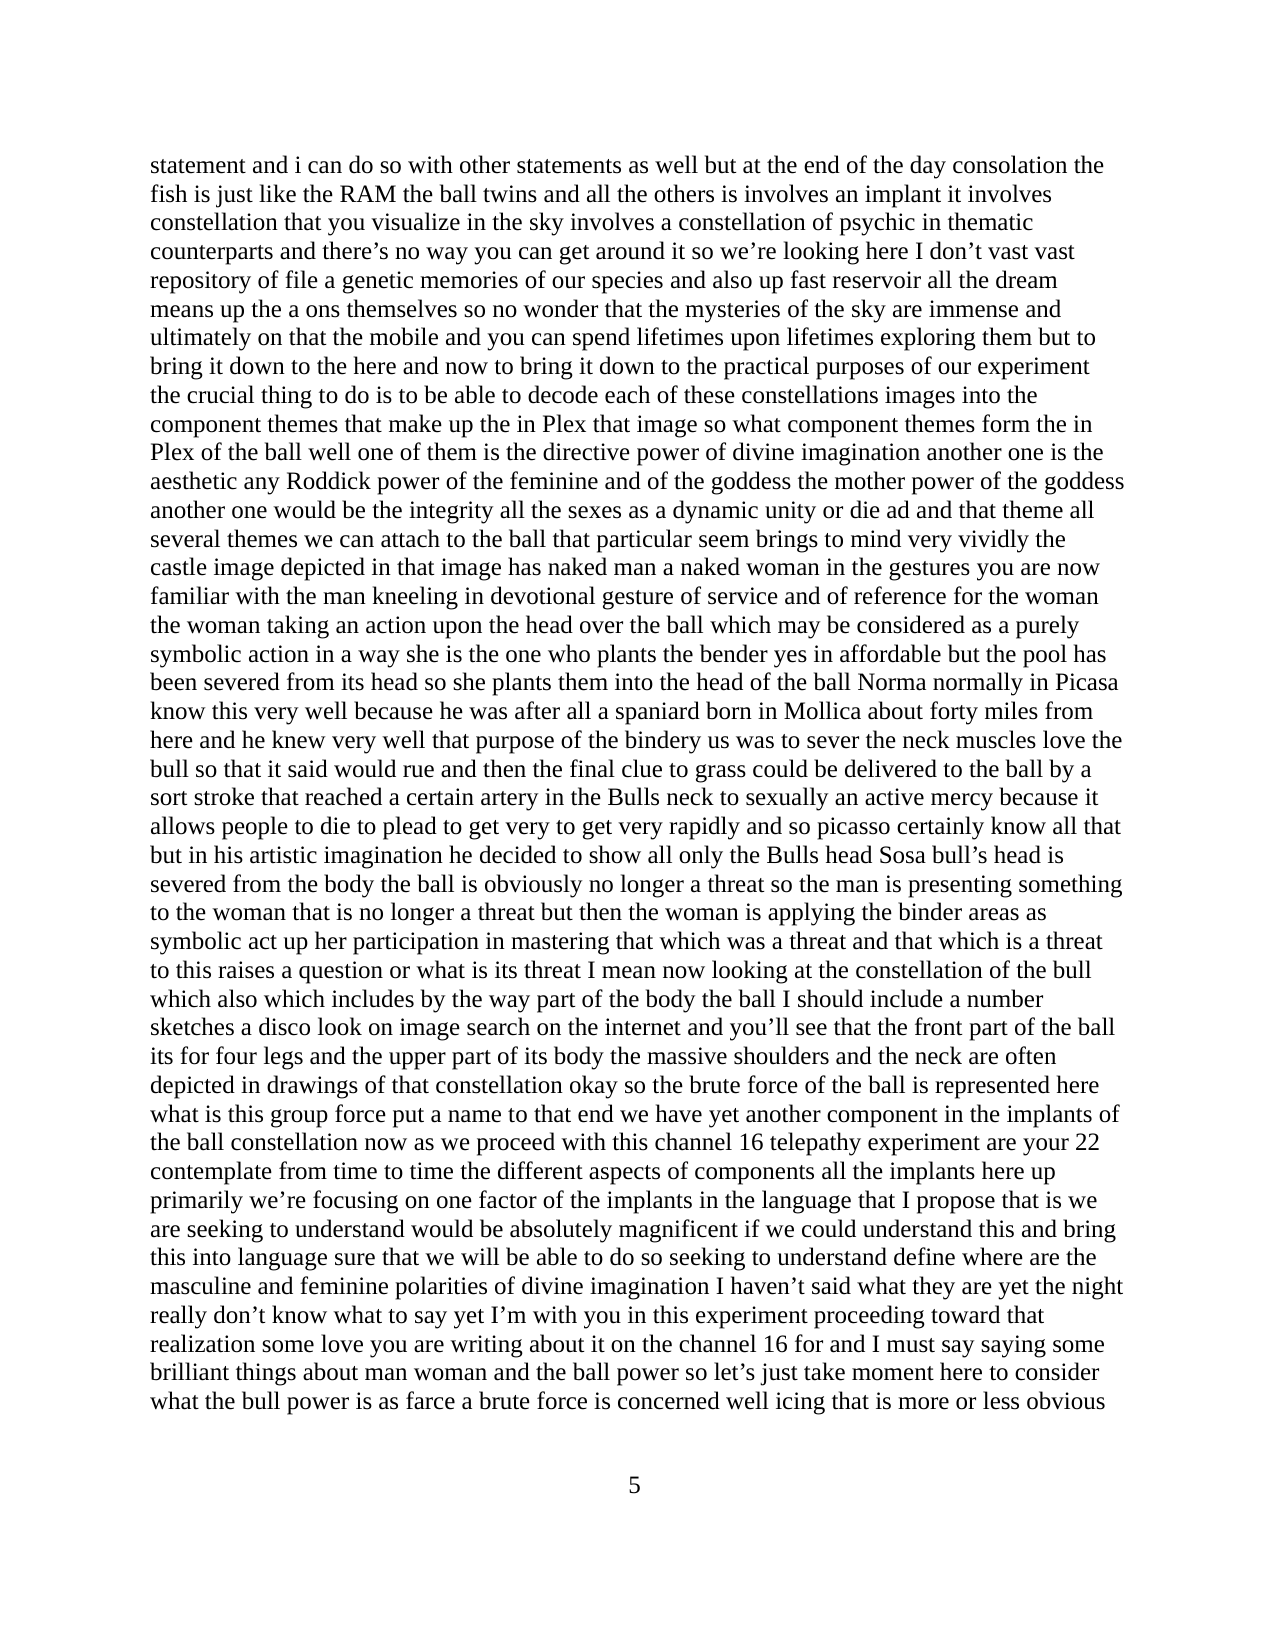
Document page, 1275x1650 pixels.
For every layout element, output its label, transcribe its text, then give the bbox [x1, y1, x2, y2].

text statement and i can do so with other statements as well but at the end of the day consolation the fish is just like the RAM the ball twins and all the others is involves an implant it involves constellation that you visualize in the sky involves a constellation of psychic in thematic counterparts and there’s no way you can get around it so we’re looking here I don’t vast vast repository of file a genetic memories of our species and also up fast reservoir all the dream means up the a ons themselves so no wonder that the mysteries of the sky are immense and ultimately on that the mobile and you can spend lifetimes upon lifetimes exploring them but to bring it down to the here and now to bring it down to the practical purposes of our experiment the crucial thing to do is to be able to decode each of these constellations images into the component themes that make up the in Plex that image so what component themes form the in Plex of the ball well one of them is the directive power of divine imagination another one is the aesthetic any Roddick power of the feminine and of the goddess the mother power of the goddess another one would be the integrity all the sexes as a dynamic unity or die ad and that theme all several themes we can attach to the ball that particular seem brings to mind very vividly the castle image depicted in that image has naked man a naked woman in the gestures you are now familiar with the man kneeling in devotional gesture of service and of reference for the woman the woman taking an action upon the head over the ball which may be considered as a purely symbolic action in a way she is the one who plants the bender yes in affordable but the pool has been severed from its head so she plants them into the head of the ball Norma normally in Picasa know this very well because he was after all a spaniard born in Mollica about forty miles from here and he knew very well that purpose of the bindery us was to sever the neck muscles love the bull so that it said would rue and then the final clue to grass could be delivered to the ball by a sort stroke that reached a certain artery in the Bulls neck to sexually an active mercy because it allows people to die to plead to get very to get very rapidly and so picasso certainly know all that but in his artistic imagination he decided to show all only the Bulls head Sosa bull’s head is severed from the body the ball is obviously no longer a threat so the man is presenting something to the woman that is no longer a threat but then the woman is applying the binder areas as symbolic act up her participation in mastering that which was a threat and that which is a threat to this raises a question or what is its threat I mean now looking at the constellation of the bull which also which includes by the way part of the body the ball I should include a number sketches a disco look on image search on the internet and you’ll see that the front part of the ball its for four legs and the upper part of its body the massive shoulders and the neck are often depicted in drawings of that constellation okay so the brute force of the ball is represented here what is this group force put a name to that end we have yet another component in the implants of the ball constellation now as we proceed with this channel 16 telepathy experiment are your 22 contemplate from time to time the different aspects of components all the implants here up primarily we’re focusing on one factor of the implants in the language that I propose that is we are seeking to understand would be absolutely magnificent if we could understand this and bring this into language sure that we will be able to do so seeking to understand define where are the masculine and feminine polarities of divine imagination I haven’t said what they are yet the night really don’t know what to say yet I’m with you in this experiment proceeding toward that realization some love you are writing about it on the channel 16 for and I must say saying some brilliant things about man woman and the ball power so let’s just take moment here to consider what the bull power is as farce a brute force is concerned well icing that is more or less obvious [150, 150, 1125, 1415]
